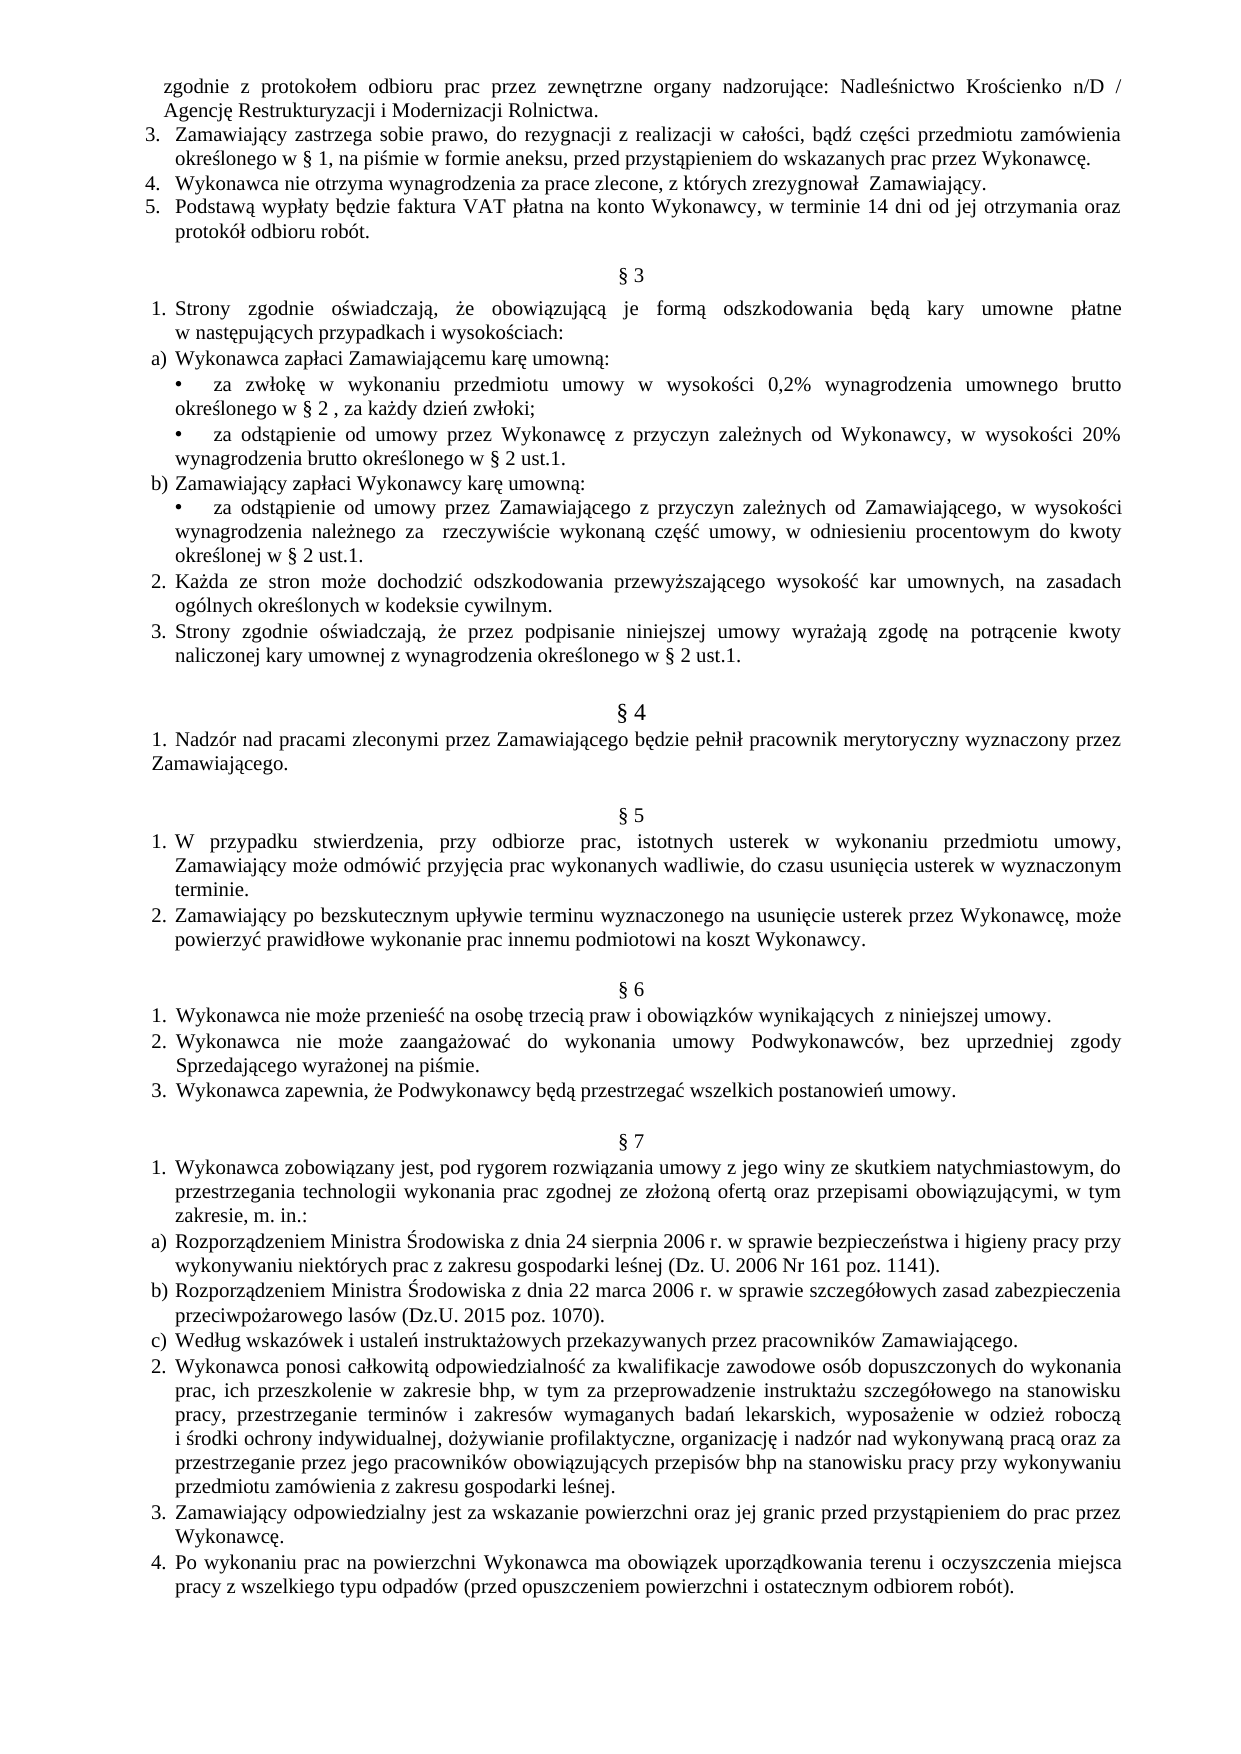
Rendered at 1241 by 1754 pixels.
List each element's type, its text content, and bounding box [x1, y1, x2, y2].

list Rozporządzeniem Ministra Środowiska z dnia 24 sierpnia 2006 r. w sprawie bezpieczeństwa i higieny pracy przy wykonywaniu niektórych prac z zakresu gospodarki leśnej (Dz. U. 2006 Nr 161 poz. 1141). [146, 1229, 1122, 1277]
list Strony zgodnie oświadczają, że przez podpisanie niniejszej umowy wyrażają zgodę na potrącenie kwoty naliczonej kary umownej z wynagrodzenia określonego w § 2 ust.1. [146, 619, 1122, 667]
list Podstawą wypłaty będzie faktura VAT płatna na konto Wykonawcy, w terminie 14 dni od jej otrzymania oraz protokół odbioru robót. [139, 194, 1122, 243]
list za zwłokę w wykonaniu przedmiotu umowy w wysokości 0,2% wynagrodzenia umownego brutto określonego w § 2 , za każdy dzień zwłoki; [175, 372, 1122, 420]
list Wykonawca zapewnia, że Podwykonawcy będą przestrzegać wszelkich postanowień umowy. [146, 1078, 1122, 1102]
list za odstąpienie od umowy przez Zamawiającego z przyczyn zależnych od Zamawiającego, w wysokości wynagrodzenia należnego za rzeczywiście wykonaną część umowy, w odniesieniu procentowym do kwoty określonej w § 2 ust.1. [175, 495, 1122, 567]
list Zamawiający zastrzega sobie prawo, do rezygnacji z realizacji w całości, bądź części przedmiotu zamówienia określonego w § 1, na piśmie w formie aneksu, przed przystąpieniem do wskazanych prac przez Wykonawcę. [139, 122, 1122, 170]
list Po wykonaniu prac na powierzchni Wykonawca ma obowiązek uporządkowania terenu i oczyszczenia miejsca pracy z wszelkiego typu odpadów (przed opuszczeniem powierzchni i ostatecznym odbiorem robót). [146, 1550, 1122, 1598]
list zgodnie z protokołem odbioru prac przez zewnętrzne organy nadzorujące: Nadleśnictwo Krościenko n/D / Agencję Restrukturyzacji i Modernizacji Rolnictwa. [139, 74, 1122, 122]
list Nadzór nad pracami zleconymi przez Zamawiającego będzie pełnił pracownik merytoryczny wyznaczony przez Zamawiającego. [151, 727, 1122, 775]
list Według wskazówek i ustaleń instruktażowych przekazywanych przez pracowników Zamawiającego. [146, 1328, 1122, 1352]
list Rozporządzeniem Ministra Środowiska z dnia 22 marca 2006 r. w sprawie szczegółowych zasad zabezpieczenia przeciwpożarowego lasów (Dz.U. 2015 poz. 1070). [146, 1278, 1122, 1327]
list Zamawiający po bezskutecznym upływie terminu wyznaczonego na usunięcie usterek przez Wykonawcę, może powierzyć prawidłowe wykonanie prac innemu podmiotowi na koszt Wykonawcy. [146, 903, 1122, 951]
text § 4 [139, 698, 1122, 726]
text § 6 [139, 977, 1122, 1001]
list Wykonawca zapłaci Zamawiającemu karę umowną: [146, 346, 1122, 370]
list Zamawiający zapłaci Wykonawcy karę umowną: [146, 471, 1122, 495]
list Zamawiający odpowiedzialny jest za wskazanie powierzchni oraz jej granic przed przystąpieniem do prac przez Wykonawcę. [146, 1500, 1122, 1548]
text § 3 [139, 263, 1122, 287]
list Wykonawca ponosi całkowitą odpowiedzialność za kwalifikacje zawodowe osób dopuszczonych do wykonania prac, ich przeszkolenie w zakresie bhp, w tym za przeprowadzenie instruktażu szczegółowego na stanowisku pracy, przestrzeganie terminów i zakresów wymaganych badań lekarskich, wyposażenie w odzież roboczą i środki ochrony indywidualnej, dożywianie profilaktyczne, organizację i nadzór nad wykonywaną pracą oraz za przestrzeganie przez jego pracowników obowiązujących przepisów bhp na stanowisku pracy przy wykonywaniu przedmiotu zamówienia z zakresu gospodarki leśnej. [146, 1354, 1122, 1498]
list Wykonawca nie otrzyma wynagrodzenia za prace zlecone, z których zrezygnował Zamawiający. [139, 170, 1122, 194]
text § 7 [139, 1129, 1122, 1153]
text § 5 [139, 803, 1122, 827]
list W przypadku stwierdzenia, przy odbiorze prac, istotnych usterek w wykonaniu przedmiotu umowy, Zamawiający może odmówić przyjęcia prac wykonanych wadliwie, do czasu usunięcia usterek w wyznaczonym terminie. [146, 829, 1122, 901]
list Każda ze stron może dochodzić odszkodowania przewyższającego wysokość kar umownych, na zasadach ogólnych określonych w kodeksie cywilnym. [146, 569, 1122, 617]
list Strony zgodnie oświadczają, że obowiązującą je formą odszkodowania będą kary umowne płatne w następujących przypadkach i wysokościach: [146, 296, 1122, 344]
list Wykonawca zobowiązany jest, pod rygorem rozwiązania umowy z jego winy ze skutkiem natychmiastowym, do przestrzegania technologii wykonania prac zgodnej ze złożoną ofertą oraz przepisami obowiązującymi, w tym zakresie, m. in.: [146, 1155, 1122, 1227]
list Wykonawca nie może przenieść na osobę trzecią praw i obowiązków wynikających z niniejszej umowy. [146, 1003, 1122, 1027]
list Wykonawca nie może zaangażować do wykonania umowy Podwykonawców, bez uprzedniej zgody Sprzedającego wyrażonej na piśmie. [146, 1029, 1122, 1077]
list za odstąpienie od umowy przez Wykonawcę z przyczyn zależnych od Wykonawcy, w wysokości 20% wynagrodzenia brutto określonego w § 2 ust.1. [175, 421, 1122, 469]
